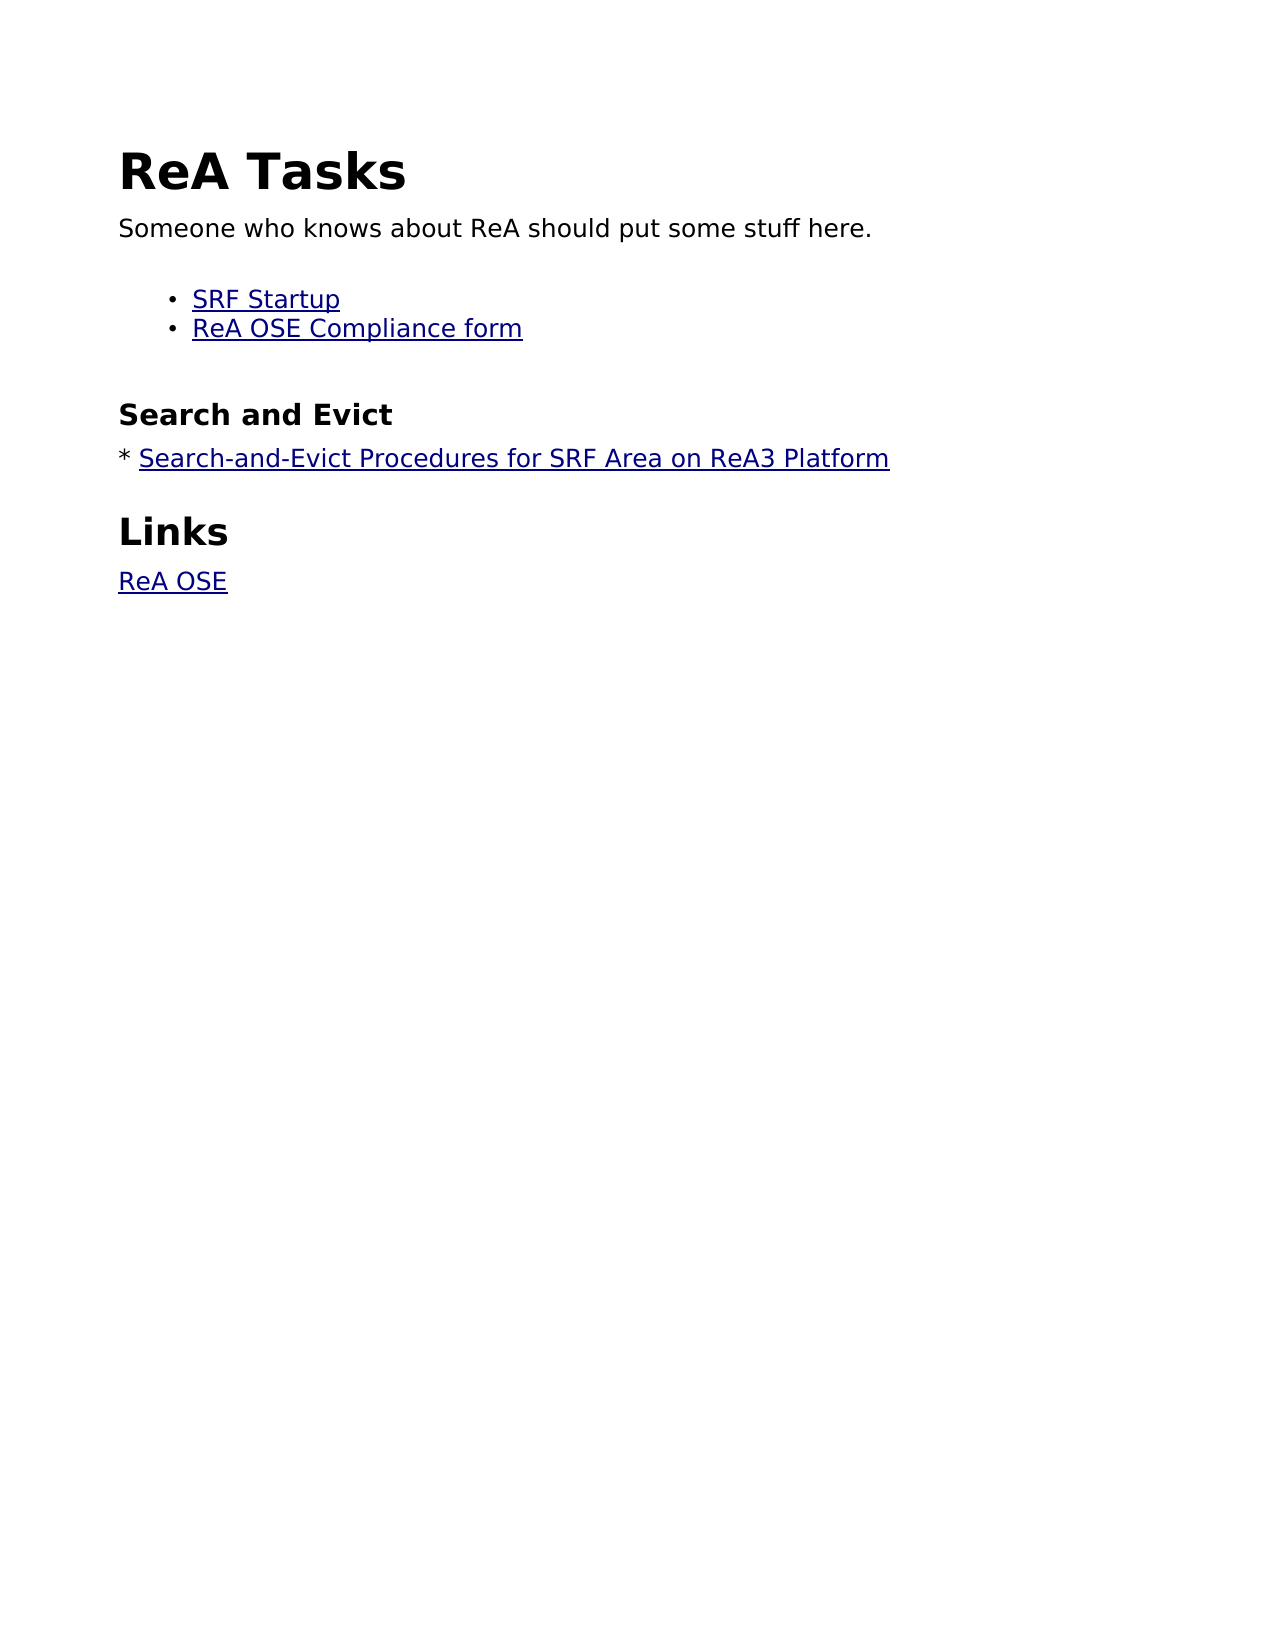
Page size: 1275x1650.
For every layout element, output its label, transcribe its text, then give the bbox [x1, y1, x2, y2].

subtitle Links [118, 511, 1157, 554]
list SRF Startup [177, 285, 1157, 314]
text * Search-and-Evict Procedures for SRF Area on ReA3 Platform [118, 444, 1157, 473]
list ReA OSE Compliance form [177, 314, 1157, 343]
text ReA OSE [118, 567, 1157, 596]
subtitle Search and Evict [118, 398, 1157, 432]
subtitle ReA Tasks [118, 143, 1157, 201]
text Someone who knows about ReA should put some stuff here. [118, 214, 1157, 243]
